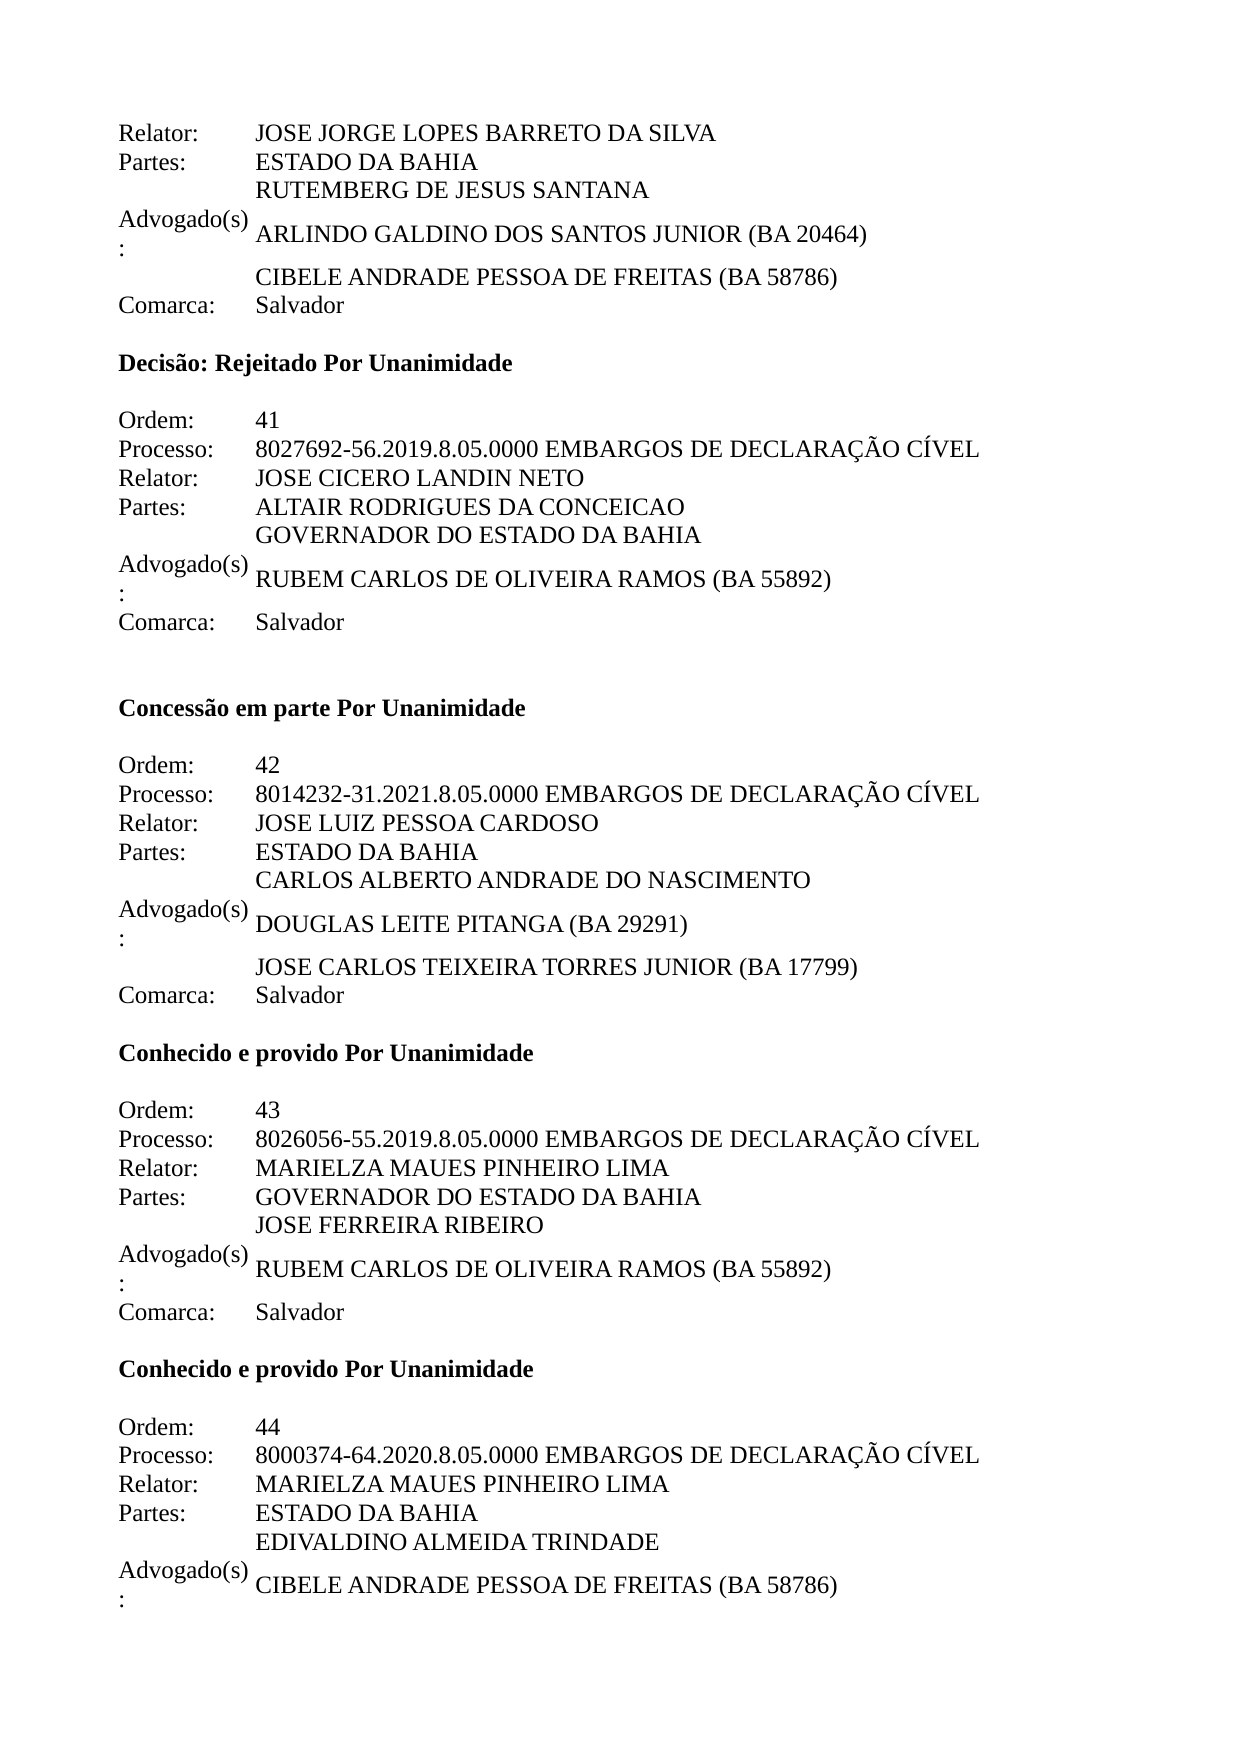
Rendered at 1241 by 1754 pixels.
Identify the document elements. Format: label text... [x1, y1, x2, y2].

table_cell JOSE FERREIRA RIBEIRO [255, 1211, 981, 1239]
table_cell DOUGLAS LEITE PITANGA (BA 29291) [255, 894, 981, 952]
table_cell Advogado(s): [118, 894, 255, 952]
table_cell Relator: [118, 1153, 255, 1182]
table_cell RUBEM CARLOS DE OLIVEIRA RAMOS (BA 55892) [255, 1239, 981, 1297]
table_cell 8000374-64.2020.8.05.0000 EMBARGOS DE DECLARAÇÃO CÍVEL [255, 1441, 981, 1469]
table_cell Partes: [118, 1182, 255, 1211]
table_cell Processo: [118, 434, 255, 463]
table_cell Salvador [255, 607, 981, 636]
table_cell Relator: [118, 808, 255, 837]
table_cell Partes: [118, 837, 255, 866]
table_cell Comarca: [118, 1297, 255, 1326]
table_header 43 [255, 1096, 981, 1124]
table_header Ordem: [118, 751, 255, 779]
table_cell GOVERNADOR DO ESTADO DA BAHIA [255, 521, 981, 549]
table_cell Salvador [255, 981, 981, 1009]
table_cell EDIVALDINO ALMEIDA TRINDADE [255, 1527, 981, 1556]
table_cell JOSE LUIZ PESSOA CARDOSO [255, 808, 981, 837]
table_cell 8014232-31.2021.8.05.0000 EMBARGOS DE DECLARAÇÃO CÍVEL [255, 779, 981, 808]
table_cell ESTADO DA BAHIA [255, 147, 981, 176]
table_cell JOSE CARLOS TEIXEIRA TORRES JUNIOR (BA 17799) [255, 952, 981, 981]
table_cell ESTADO DA BAHIA [255, 1498, 981, 1527]
text Decisão: Rejeitado Por Unanimidade [118, 348, 1122, 377]
table_cell Relator: [118, 1469, 255, 1498]
text Concessão em parte Por Unanimidade [118, 693, 1122, 722]
table_header 41 [255, 406, 981, 434]
table_cell MARIELZA MAUES PINHEIRO LIMA [255, 1153, 981, 1182]
table_cell 8026056-55.2019.8.05.0000 EMBARGOS DE DECLARAÇÃO CÍVEL [255, 1124, 981, 1153]
text Conhecido e provido Por Unanimidade [118, 1354, 1122, 1383]
table_cell CARLOS ALBERTO ANDRADE DO NASCIMENTO [255, 866, 981, 894]
table_cell Processo: [118, 1441, 255, 1469]
table_cell CIBELE ANDRADE PESSOA DE FREITAS (BA 58786) [255, 262, 981, 291]
table_cell JOSE CICERO LANDIN NETO [255, 463, 981, 492]
table_cell Advogado(s): [118, 549, 255, 607]
table_cell Advogado(s): [118, 1239, 255, 1297]
table_cell [118, 866, 255, 894]
table_cell [118, 1527, 255, 1556]
text Conhecido e provido Por Unanimidade [118, 1038, 1122, 1067]
table_cell Relator: [118, 118, 255, 147]
table_cell [118, 1211, 255, 1239]
table_header 44 [255, 1412, 981, 1441]
table_cell MARIELZA MAUES PINHEIRO LIMA [255, 1469, 981, 1498]
table_cell ESTADO DA BAHIA [255, 837, 981, 866]
table_header Ordem: [118, 406, 255, 434]
table_cell Comarca: [118, 607, 255, 636]
table_cell Advogado(s): [118, 204, 255, 262]
table_cell Partes: [118, 492, 255, 521]
table_cell Salvador [255, 1297, 981, 1326]
table_cell ALTAIR RODRIGUES DA CONCEICAO [255, 492, 981, 521]
table_cell Advogado(s): [118, 1556, 255, 1613]
table_cell RUTEMBERG DE JESUS SANTANA [255, 176, 981, 204]
table_cell Processo: [118, 779, 255, 808]
table_cell [118, 176, 255, 204]
table_header Ordem: [118, 1096, 255, 1124]
table_cell ARLINDO GALDINO DOS SANTOS JUNIOR (BA 20464) [255, 204, 981, 262]
table_cell Relator: [118, 463, 255, 492]
table_cell Processo: [118, 1124, 255, 1153]
table_cell Salvador [255, 291, 981, 319]
table_header 42 [255, 751, 981, 779]
table_cell GOVERNADOR DO ESTADO DA BAHIA [255, 1182, 981, 1211]
table_cell CIBELE ANDRADE PESSOA DE FREITAS (BA 58786) [255, 1556, 981, 1613]
table_cell Comarca: [118, 291, 255, 319]
table_cell Partes: [118, 1498, 255, 1527]
table_cell [118, 521, 255, 549]
table_cell 8027692-56.2019.8.05.0000 EMBARGOS DE DECLARAÇÃO CÍVEL [255, 434, 981, 463]
table_cell [118, 262, 255, 291]
table_cell Partes: [118, 147, 255, 176]
table_cell [118, 952, 255, 981]
table_cell JOSE JORGE LOPES BARRETO DA SILVA [255, 118, 981, 147]
table_cell Comarca: [118, 981, 255, 1009]
table_header Ordem: [118, 1412, 255, 1441]
table_cell RUBEM CARLOS DE OLIVEIRA RAMOS (BA 55892) [255, 549, 981, 607]
